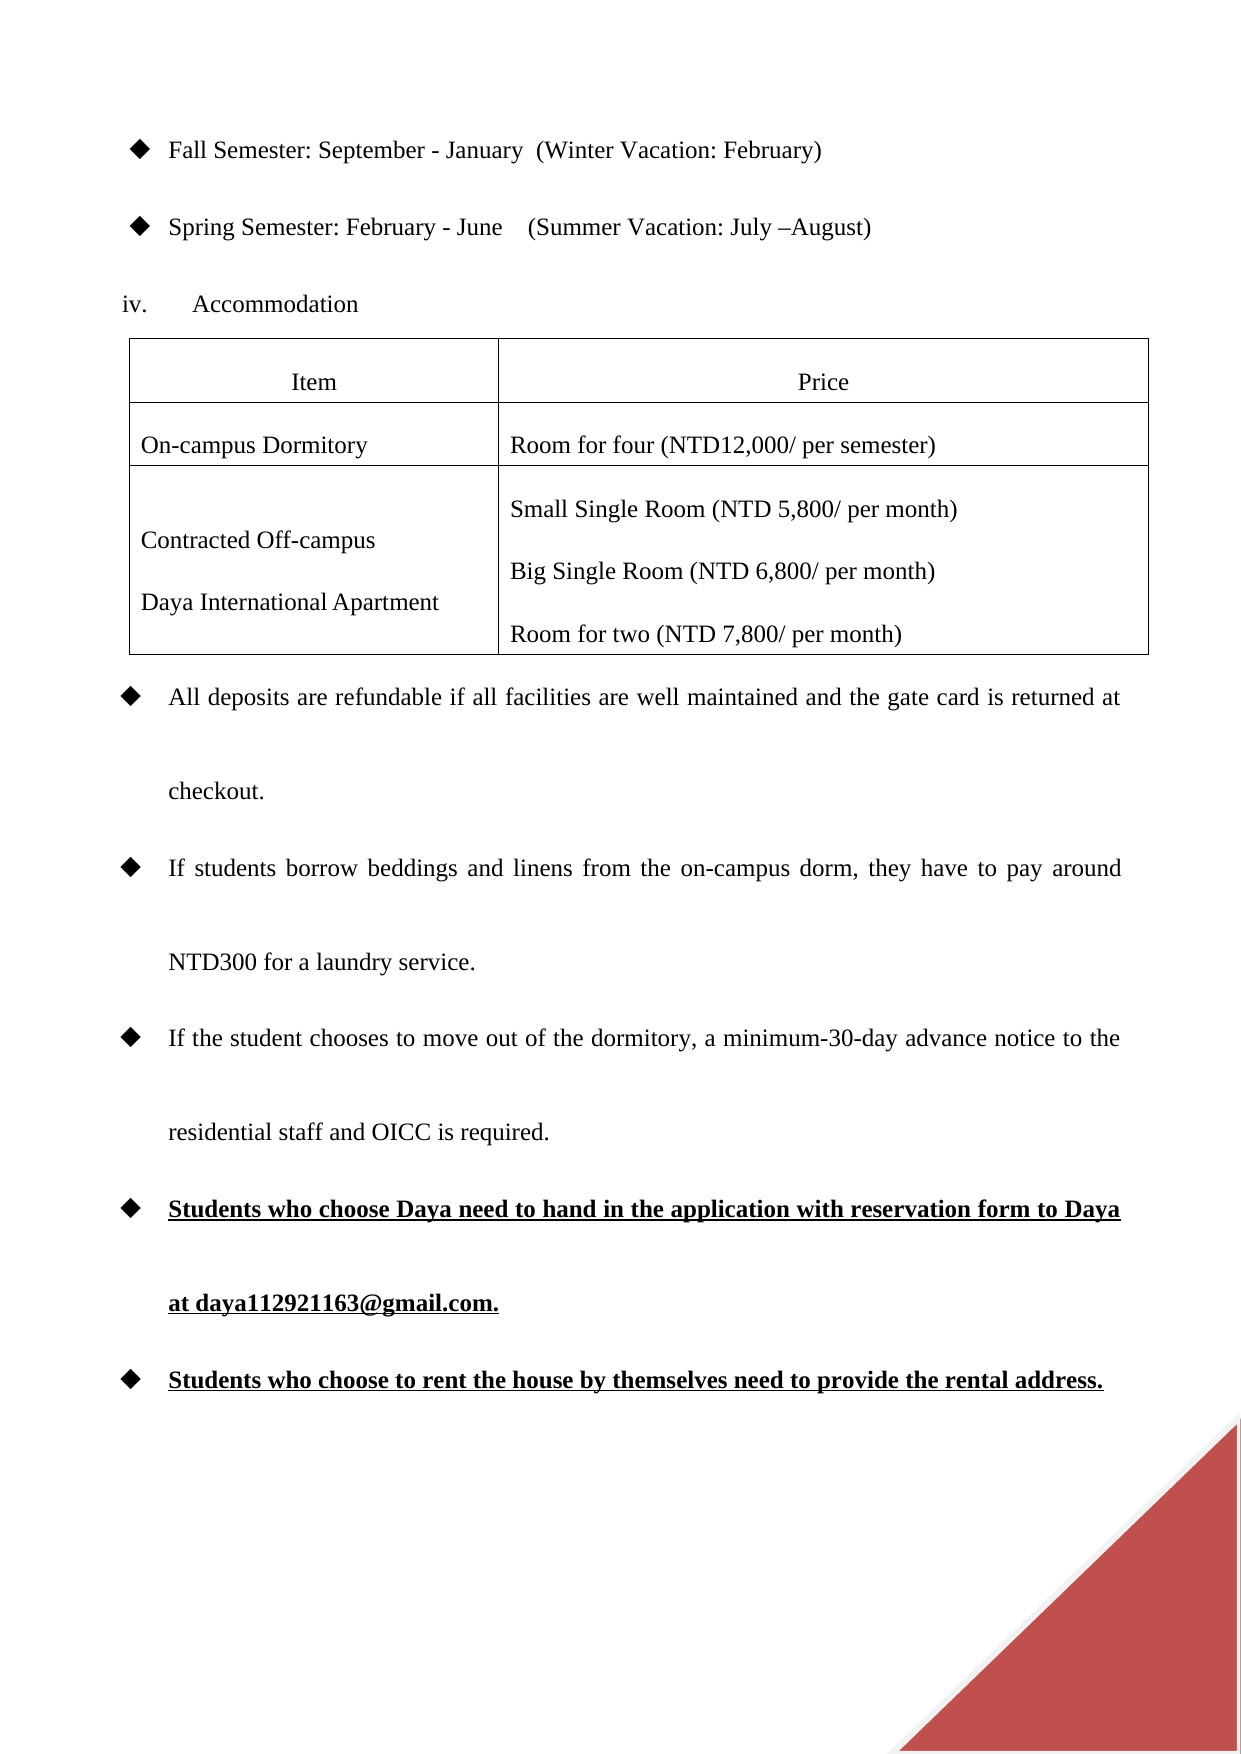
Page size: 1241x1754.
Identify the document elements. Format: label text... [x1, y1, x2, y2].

table_cell Contracted Off-campus Daya International Apartment [130, 466, 498, 654]
list Accommodation [148, 261, 1122, 324]
list Fall Semester: September - January (Winter Vacation: February) [118, 108, 1122, 170]
list If students borrow beddings and linens from the on-campus dorm, they have to pay around NTD300 for a laundry service. [118, 826, 1122, 982]
table_cell Small Single Room (NTD 5,800/ per month) Big Single Room (NTD 6,800/ per month) Room for two (NTD 7,800/ per month) [499, 466, 1148, 654]
table_cell On-campus Dormitory [130, 403, 498, 465]
list All deposits are refundable if all facilities are well maintained and the gate card is returned at checkout. [118, 655, 1122, 811]
table_header Price [499, 339, 1148, 402]
table_header Item [130, 339, 498, 402]
list Spring Semester: February - June (Summer Vacation: July –August) [118, 184, 1122, 247]
list If the student chooses to move out of the dormitory, a minimum-30-day advance notice to the residential staff and OICC is required. [118, 996, 1122, 1152]
table_cell Room for four (NTD12,000/ per semester) [499, 403, 1148, 465]
list Students who choose to rent the house by themselves need to provide the rental address. [118, 1337, 1122, 1400]
list Students who choose Daya need to hand in the application with reservation form to Daya at daya112921163@gmail.com. [118, 1167, 1122, 1323]
